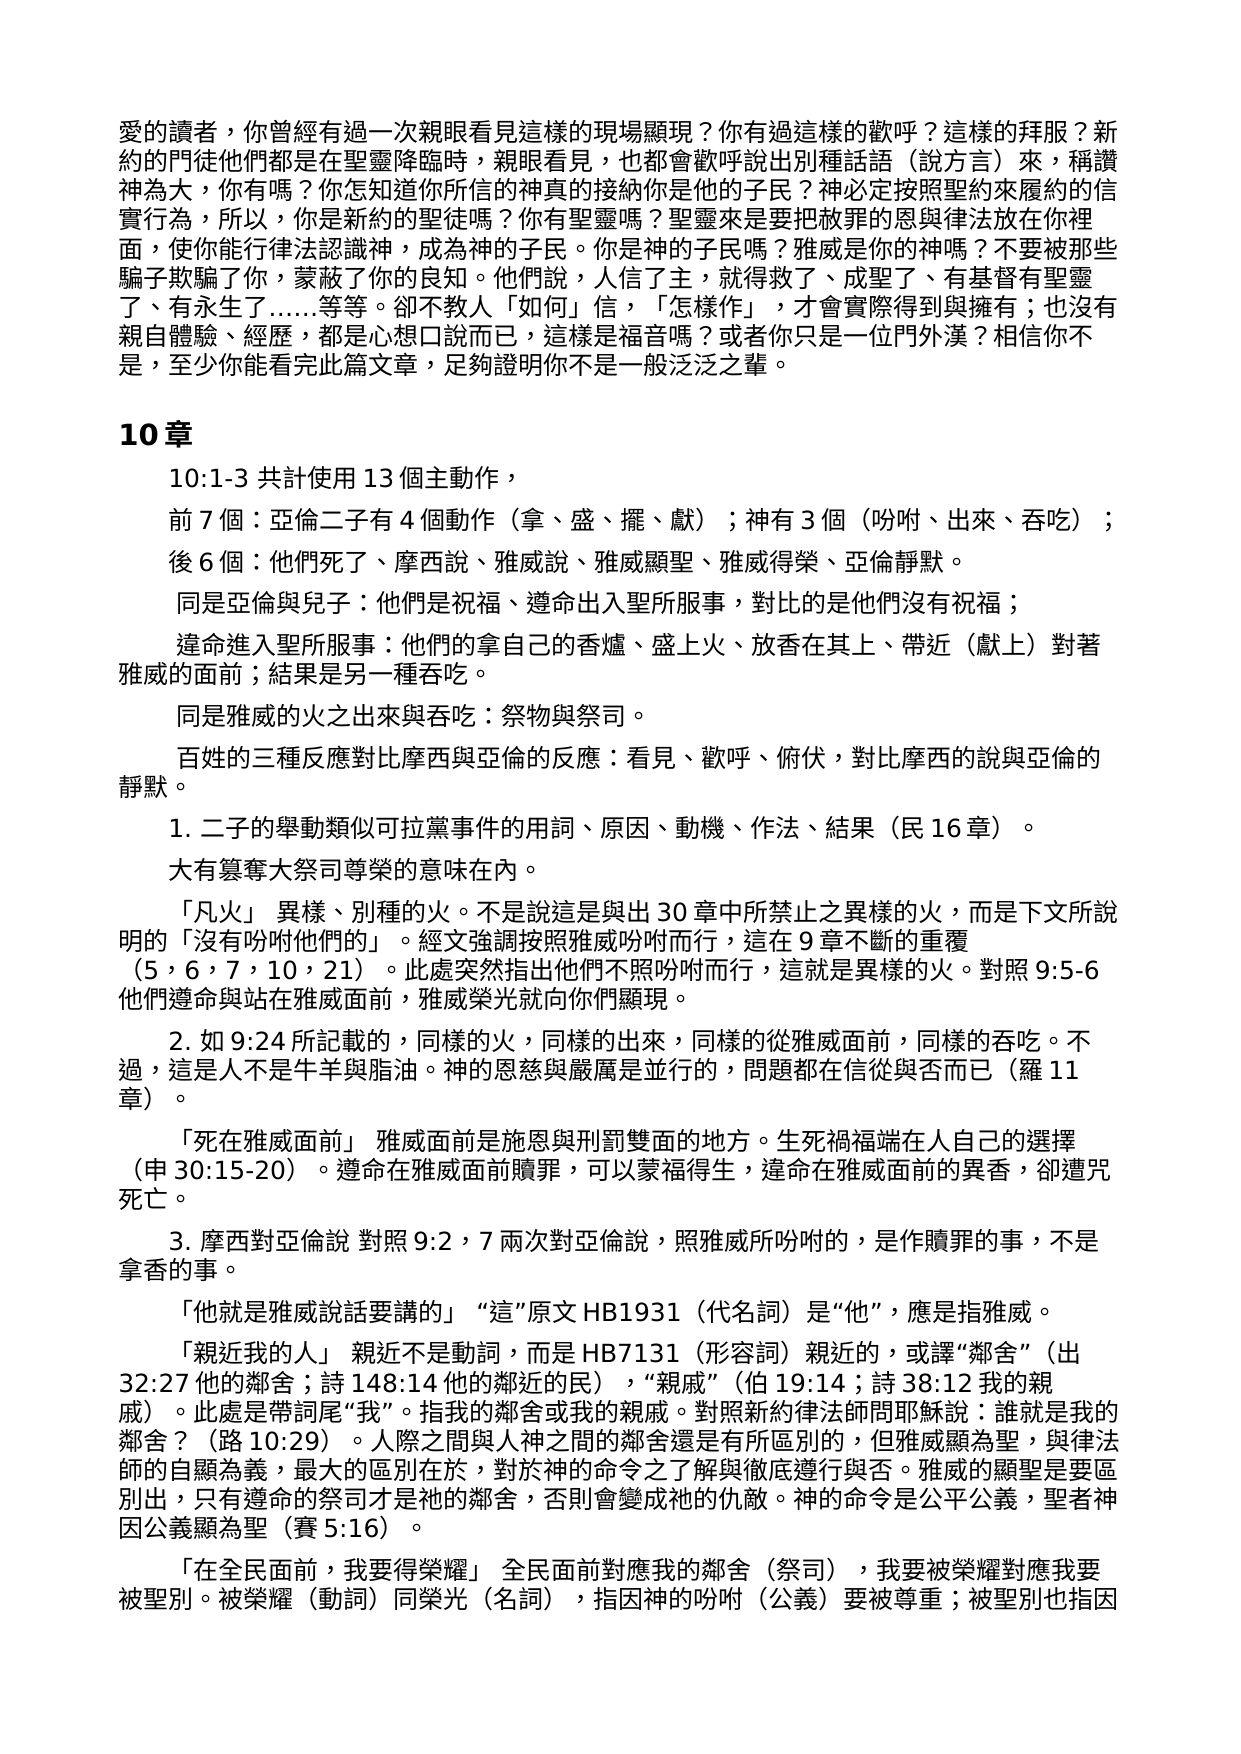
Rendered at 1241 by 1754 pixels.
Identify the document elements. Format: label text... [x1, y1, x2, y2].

text 10:1-3 共計使用13個主動作， [118, 464, 1122, 494]
text 違命進入聖所服事：他們的拿自己的香爐、盛上火、放香在其上、帶近（獻上）對著雅威的面前；結果是另一種吞吃。 [118, 631, 1122, 689]
text 「他就是雅威說話要講的」 “這”原文HB1931（代名詞）是“他”，應是指雅威。 [118, 1298, 1122, 1327]
text 3. 摩西對亞倫說 對照9:2，7兩次對亞倫說，照雅威所吩咐的，是作贖罪的事，不是拿香的事。 [118, 1227, 1122, 1285]
text 愛的讀者，你曾經有過一次親眼看見這樣的現場顯現？你有過這樣的歡呼？這樣的拜服？新約的門徒他們都是在聖靈降臨時，親眼看見，也都會歡呼說出別種話語（說方言）來，稱讚神為大，你有嗎？你怎知道你所信的神真的接納你是他的子民？神必定按照聖約來履約的信實行為，所以，你是新約的聖徒嗎？你有聖靈嗎？聖靈來是要把赦罪的恩與律法放在你裡面，使你能行律法認識神，成為神的子民。你是神的子民嗎？雅威是你的神嗎？不要被那些騙子欺騙了你，蒙蔽了你的良知。他們說，人信了主，就得救了、成聖了、有基督有聖靈了、有永生了……等等。卻不教人「如何」信，「怎樣作」，才會實際得到與擁有；也沒有親自體驗、經歷，都是心想口說而已，這樣是福音嗎？或者你只是一位門外漢？相信你不是，至少你能看完此篇文章，足夠證明你不是一般泛泛之輩。 [118, 118, 1122, 381]
text 「死在雅威面前」 雅威面前是施恩與刑罰雙面的地方。生死禍福端在人自己的選擇（申30:15-20）。遵命在雅威面前贖罪，可以蒙福得生，違命在雅威面前的異香，卻遭咒死亡。 [118, 1127, 1122, 1214]
text 前7個：亞倫二子有4個動作（拿、盛、擺、獻）；神有3個（吩咐、出來、吞吃）； [118, 506, 1122, 535]
text 「親近我的人」 親近不是動詞，而是HB7131（形容詞）親近的，或譯“鄰舍”（出32:27他的鄰舍；詩148:14他的鄰近的民），“親戚”（伯19:14；詩38:12我的親戚）。此處是帶詞尾“我”。指我的鄰舍或我的親戚。對照新約律法師問耶穌說：誰就是我的鄰舍？（路10:29）。人際之間與人神之間的鄰舍還是有所區別的，但雅威顯為聖，與律法師的自顯為義，最大的區別在於，對於神的命令之了解與徹底遵行與否。雅威的顯聖是要區別出，只有遵命的祭司才是祂的鄰舍，否則會變成祂的仇敵。神的命令是公平公義，聖者神因公義顯為聖（賽5:16）。 [118, 1339, 1122, 1544]
text 2. 如9:24所記載的，同樣的火，同樣的出來，同樣的從雅威面前，同樣的吞吃。不過，這是人不是牛羊與脂油。神的恩慈與嚴厲是並行的，問題都在信從與否而已（羅11章）。 [118, 1027, 1122, 1114]
subtitle 10章 [118, 418, 1122, 452]
text 1. 二子的舉動類似可拉黨事件的用詞、原因、動機、作法、結果（民16章）。 [118, 814, 1122, 844]
text 百姓的三種反應對比摩西與亞倫的反應：看見、歡呼、俯伏，對比摩西的說與亞倫的靜默。 [118, 744, 1122, 802]
text 「在全民面前，我要得榮耀」 全民面前對應我的鄰舍（祭司），我要被榮耀對應我要被聖別。被榮耀（動詞）同榮光（名詞），指因神的吩咐（公義）要被尊重；被聖別也指因 [118, 1556, 1122, 1614]
text 同是亞倫與兒子：他們是祝福、遵命出入聖所服事，對比的是他們沒有祝福； [118, 589, 1122, 619]
text 「凡火」 異樣、別種的火。不是說這是與出30章中所禁止之異樣的火，而是下文所說明的「沒有吩咐他們的」。經文強調按照雅威吩咐而行，這在9章不斷的重覆（5，6，7，10，21）。此處突然指出他們不照吩咐而行，這就是異樣的火。對照9:5-6 他們遵命與站在雅威面前，雅威榮光就向你們顯現。 [118, 898, 1122, 1014]
text 同是雅威的火之出來與吞吃：祭物與祭司。 [118, 702, 1122, 731]
text 後6個：他們死了、摩西說、雅威說、雅威顯聖、雅威得榮、亞倫靜默。 [118, 548, 1122, 577]
text 大有篡奪大祭司尊榮的意味在內。 [118, 856, 1122, 885]
